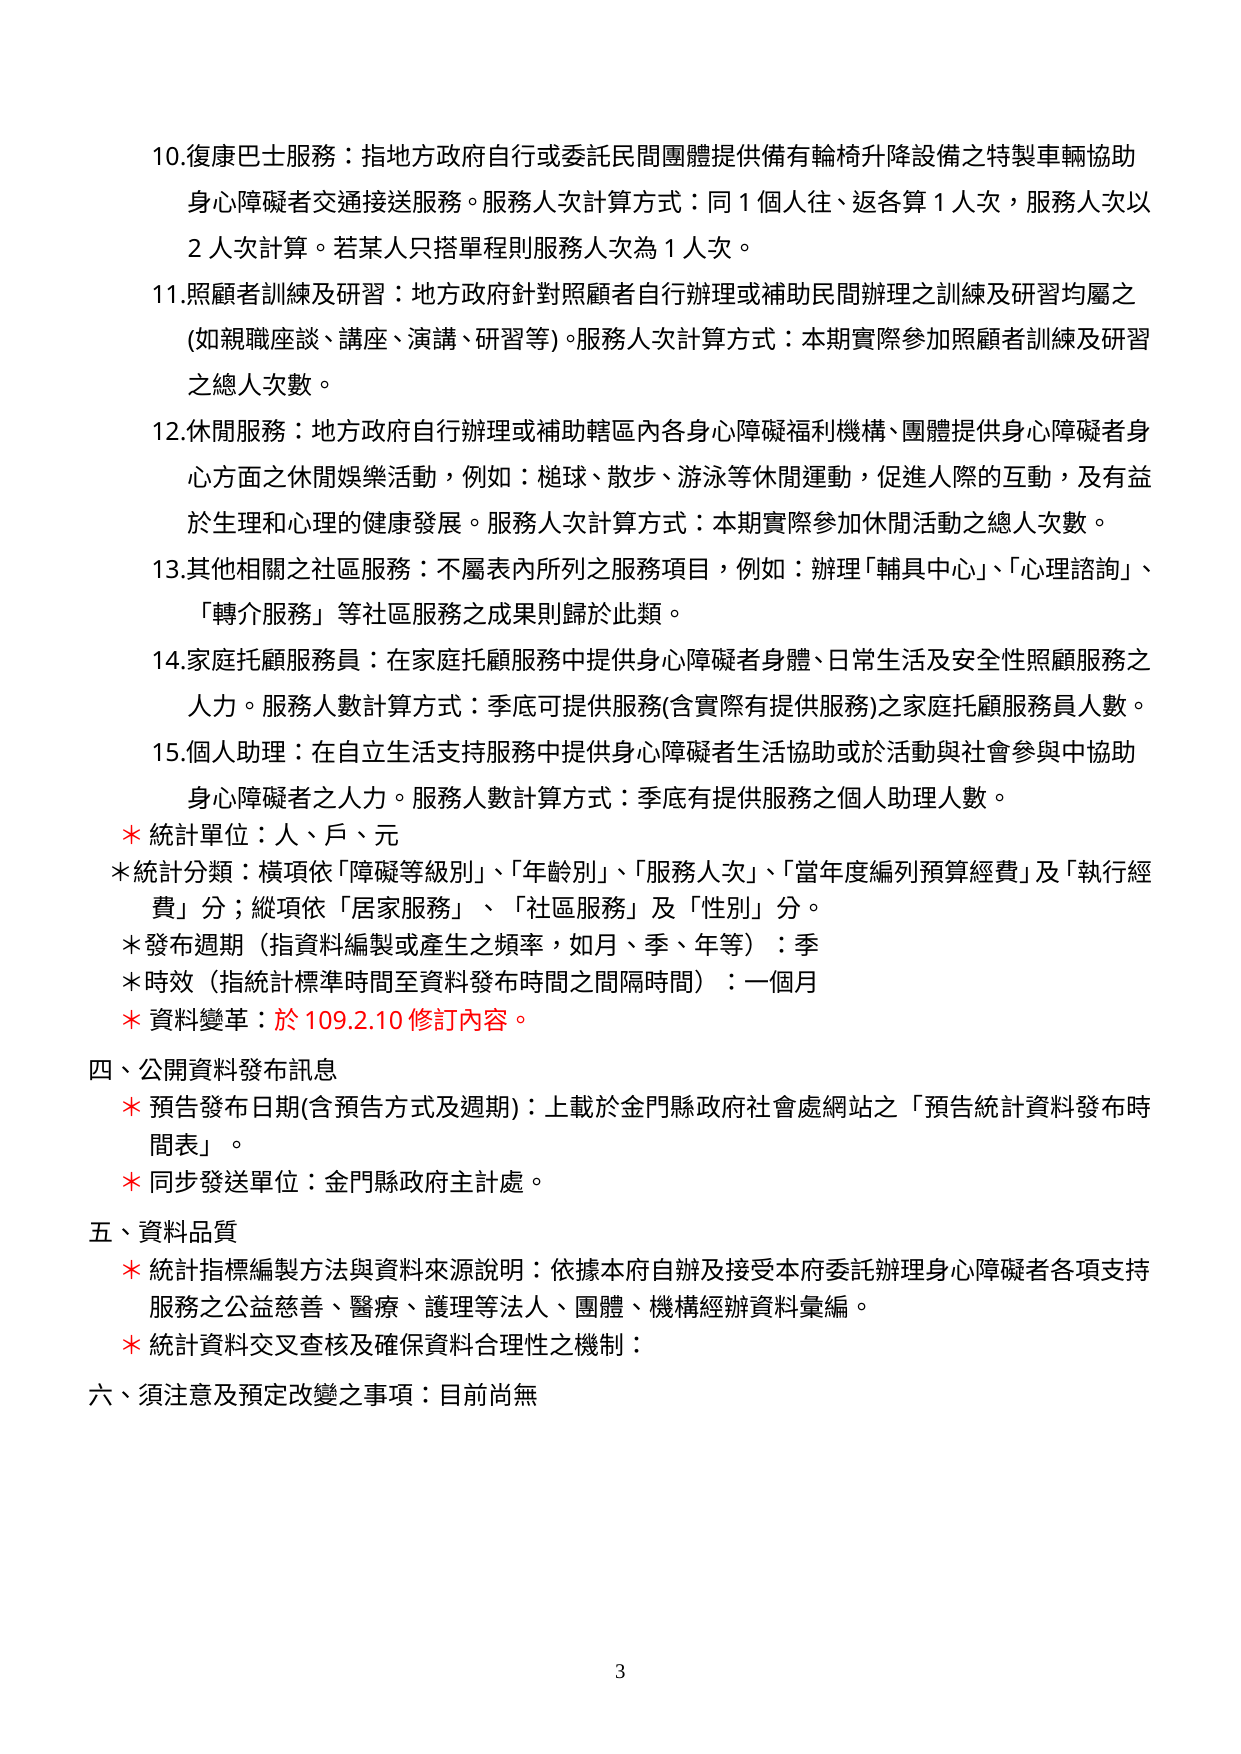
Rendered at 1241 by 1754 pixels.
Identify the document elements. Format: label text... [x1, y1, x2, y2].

text 15.個人助理：在自立生活支持服務中提供身心障礙者生活協助或於活動與社會參與中協助身心障礙者之人力。服務人數計算方式：季底有提供服務之個人助理人數。 [151, 723, 1152, 814]
list 統計單位：人、戶、元 [119, 814, 1152, 852]
text 四、公開資料發布訊息 [89, 1049, 1152, 1087]
text 六、須注意及預定改變之事項：目前尚無 [89, 1374, 1152, 1412]
list 統計指標編製方法與資料來源說明：依據本府自辦及接受本府委託辦理身心障礙者各項支持服務之公益慈善、醫療、護理等法人、團體、機構經辦資料彙編。 [119, 1249, 1152, 1324]
text 11.照顧者訓練及研習：地方政府針對照顧者自行辦理或補助民間辦理之訓練及研習均屬之(如親職座談、講座、演講、研習等)。服務人次計算方式：本期實際參加照顧者訓練及研習之總人次數。 [151, 264, 1152, 402]
text 14.家庭托顧服務員：在家庭托顧服務中提供身心障礙者身體、日常生活及安全性照顧服務之人力。服務人數計算方式：季底可提供服務(含實際有提供服務)之家庭托顧服務員人數。 [151, 631, 1152, 723]
text ＊統計分類：橫項依「障礙等級別」、「年齡別」、「服務人次」、「當年度編列預算經費」及「執行經費」分；縱項依「居家服務」、「社區服務」及「性別」分。 [89, 852, 1152, 924]
text 12.休閒服務：地方政府自行辦理或補助轄區內各身心障礙福利機構、團體提供身心障礙者身心方面之休閒娛樂活動，例如：槌球、散步、游泳等休閒運動，促進人際的互動，及有益於生理和心理的健康發展。服務人次計算方式：本期實際參加休閒活動之總人次數。 [151, 402, 1152, 539]
list 同步發送單位：金門縣政府主計處。 [119, 1162, 1152, 1199]
list 資料變革：於109.2.10修訂內容。 [119, 999, 1152, 1037]
list 統計資料交叉查核及確保資料合理性之機制： [119, 1324, 1152, 1362]
text 五、資料品質 [89, 1212, 1152, 1249]
text 13.其他相關之社區服務：不屬表內所列之服務項目，例如：辦理「輔具中心」、「心理諮詢」、「轉介服務」等社區服務之成果則歸於此類。 [151, 539, 1152, 631]
text ＊時效（指統計標準時間至資料發布時間之間隔時間）：一個月 [119, 962, 1152, 999]
text ＊發布週期（指資料編製或產生之頻率，如月、季、年等）：季 [119, 924, 1152, 962]
list 預告發布日期(含預告方式及週期)：上載於金門縣政府社會處網站之「預告統計資料發布時間表」。 [119, 1087, 1152, 1162]
text 10.復康巴士服務：指地方政府自行或委託民間團體提供備有輪椅升降設備之特製車輛協助身心障礙者交通接送服務。服務人次計算方式：同1個人往、返各算1人次，服務人次以2 人次計算。若某人只搭單程則服務人次為1人次。 [151, 127, 1152, 264]
